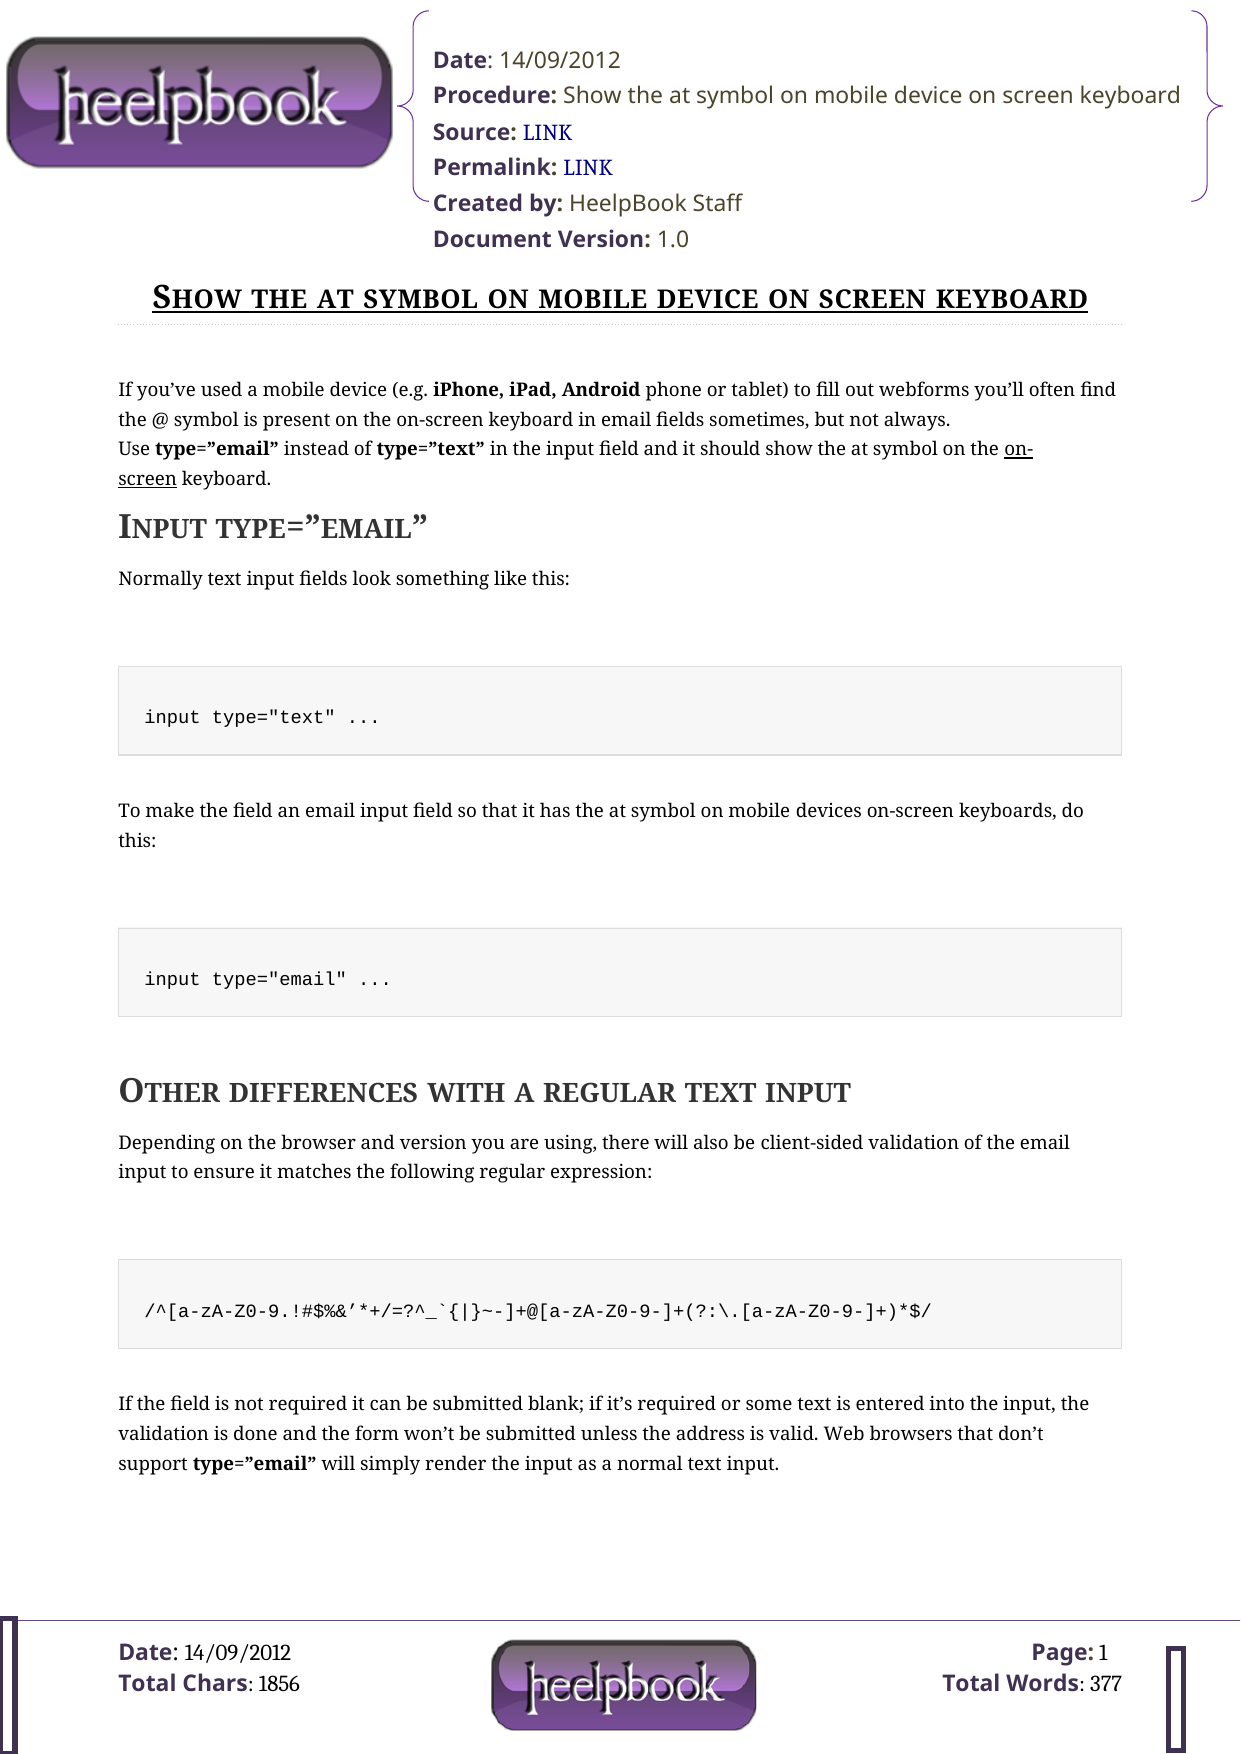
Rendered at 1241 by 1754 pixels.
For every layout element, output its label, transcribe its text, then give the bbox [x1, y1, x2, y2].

text input type="email" ... [119, 929, 1121, 1016]
text /^[a-zA-Z0-9.!#$%&’*+/=?^_`{|}~-]+@[a-zA-Z0-9-]+(?:\.[a-zA-Z0-9-]+)*$/ [119, 1260, 1121, 1348]
text Depending on the browser and version you are using, there will also be client-sided validation of the email input to ensure it matches the following regular expression: [118, 1125, 1122, 1184]
text Use type=”email” instead of type=”text” in the input field and it should show the at symbol on the on-screen keyboard. [118, 431, 1122, 491]
text Normally text input fields look something like this: [118, 561, 1122, 591]
text input type="text" ... [119, 667, 1121, 754]
subtitle Other differences with a regular text input [118, 1067, 1122, 1112]
subtitle Input type=”email” [118, 503, 1122, 549]
subtitle Show the at symbol on mobile device on screen keyboard [118, 274, 1122, 325]
text If the field is not required it can be submitted blank; if it’s required or some text is entered into the input, the validation is done and the form won’t be submitted unless the address is valid. Web browsers that don’t support type=”email” will simply render the input as a normal text input. [118, 1386, 1122, 1475]
text To make the field an email input field so that it has the at symbol on mobile devices on-screen keyboards, do this: [118, 793, 1122, 852]
text If you’ve used a mobile device (e.g. iPhone, iPad, Android phone or tablet) to fill out webforms you’ll often find the @ symbol is present on the on-screen keyboard in email fields sometimes, but not always. [118, 372, 1122, 431]
